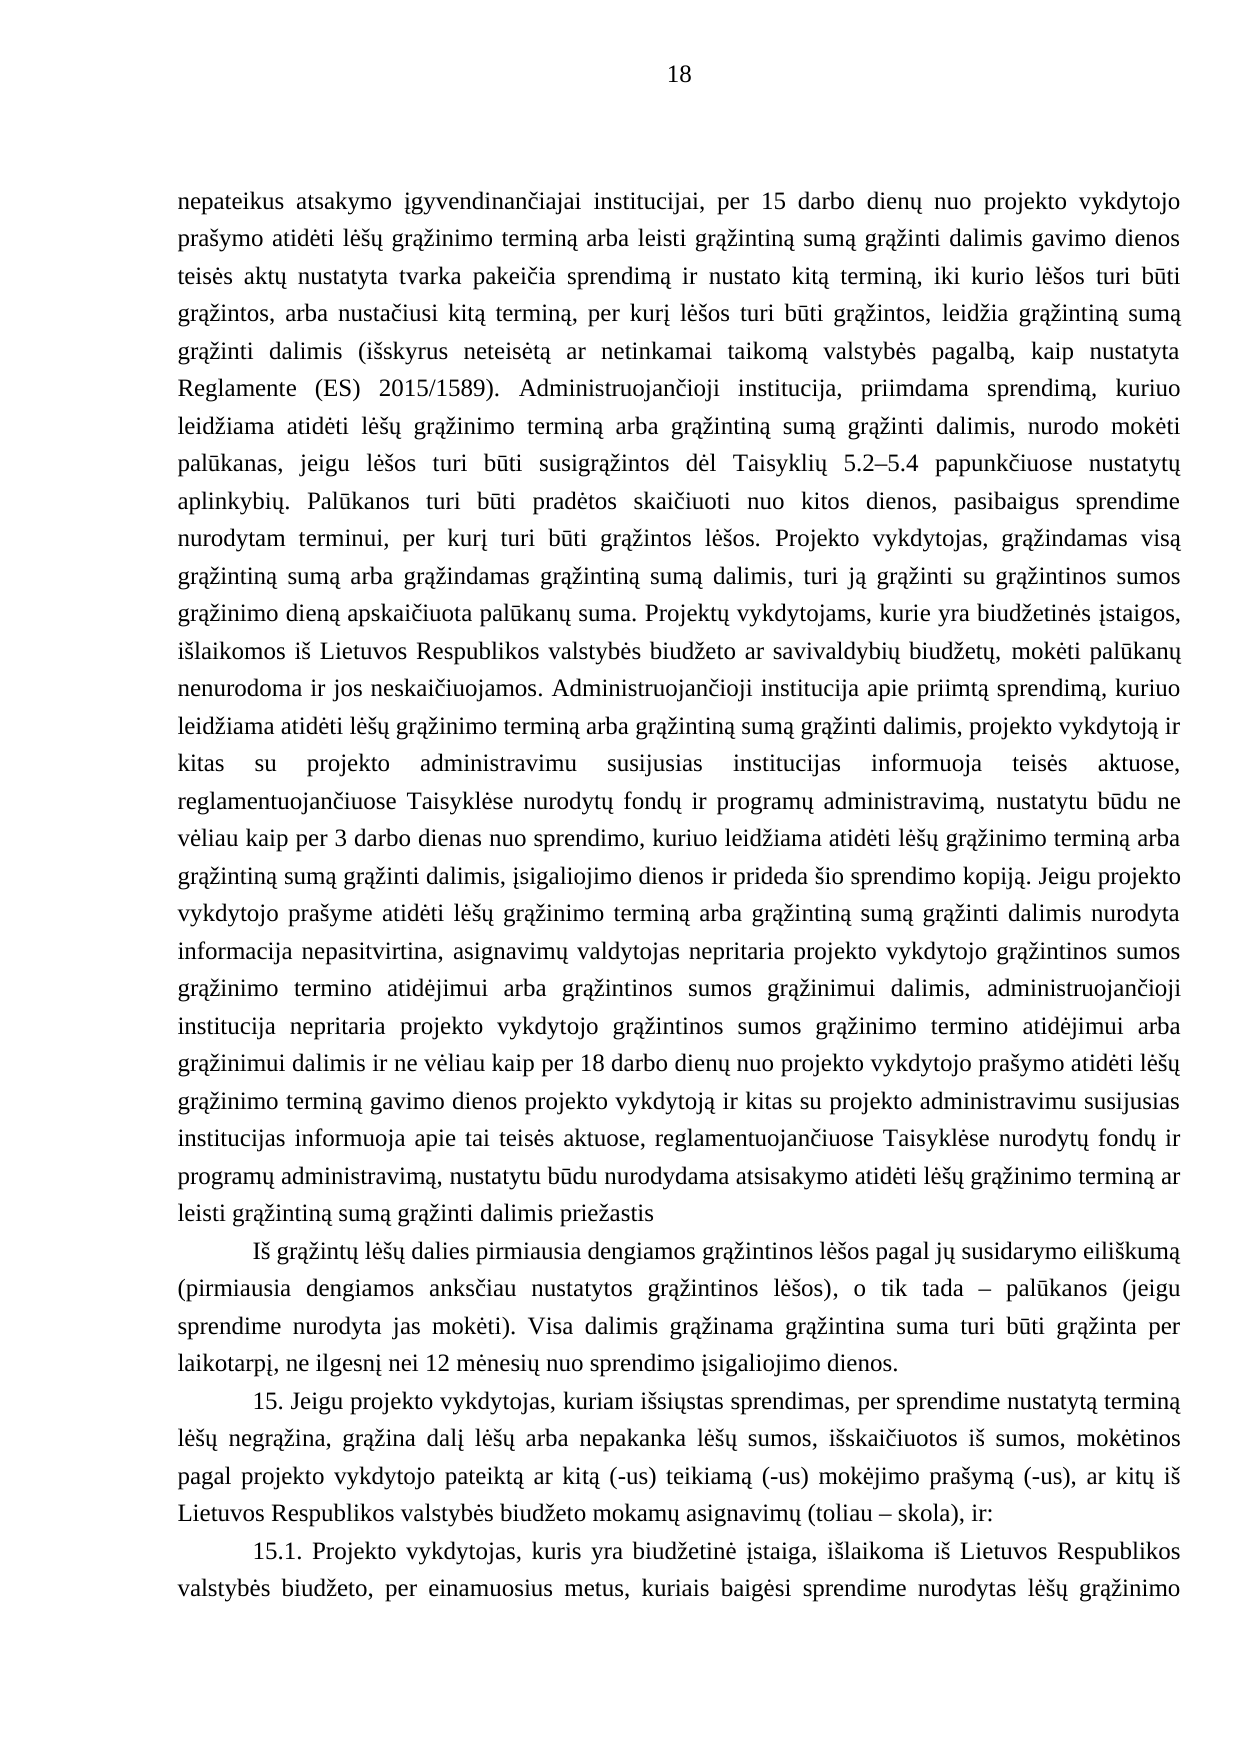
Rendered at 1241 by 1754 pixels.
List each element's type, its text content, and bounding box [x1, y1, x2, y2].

text nepateikus atsakymo įgyvendinančiajai institucijai, per 15 darbo dienų nuo projekto vykdytojo prašymo atidėti lėšų grąžinimo terminą arba leisti grąžintiną sumą grąžinti dalimis gavimo dienos teisės aktų nustatyta tvarka pakeičia sprendimą ir nustato kitą terminą, iki kurio lėšos turi būti grąžintos, arba nustačiusi kitą terminą, per kurį lėšos turi būti grąžintos, leidžia grąžintiną sumą grąžinti dalimis (išskyrus neteisėtą ar netinkamai taikomą valstybės pagalbą, kaip nustatyta Reglamente (ES) 2015/1589). Administruojančioji institucija, priimdama sprendimą, kuriuo leidžiama atidėti lėšų grąžinimo terminą arba grąžintiną sumą grąžinti dalimis, nurodo mokėti palūkanas, jeigu lėšos turi būti susigrąžintos dėl Taisyklių 5.2–5.4 papunkčiuose nustatytų aplinkybių. Palūkanos turi būti pradėtos skaičiuoti nuo kitos dienos, pasibaigus sprendime nurodytam terminui, per kurį turi būti grąžintos lėšos. Projekto vykdytojas, grąžindamas visą grąžintiną sumą arba grąžindamas grąžintiną sumą dalimis, turi ją grąžinti su grąžintinos sumos grąžinimo dieną apskaičiuota palūkanų suma. Projektų vykdytojams, kurie yra biudžetinės įstaigos, išlaikomos iš Lietuvos Respublikos valstybės biudžeto ar savivaldybių biudžetų, mokėti palūkanų nenurodoma ir jos neskaičiuojamos. Administruojančioji institucija apie priimtą sprendimą, kuriuo leidžiama atidėti lėšų grąžinimo terminą arba grąžintiną sumą grąžinti dalimis, projekto vykdytoją ir kitas su projekto administravimu susijusias institucijas informuoja teisės aktuose, reglamentuojančiuose Taisyklėse nurodytų fondų ir programų administravimą, nustatytu būdu ne vėliau kaip per 3 darbo dienas nuo sprendimo, kuriuo leidžiama atidėti lėšų grąžinimo terminą arba grąžintiną sumą grąžinti dalimis, įsigaliojimo dienos ir prideda šio sprendimo kopiją. Jeigu projekto vykdytojo prašyme atidėti lėšų grąžinimo terminą arba grąžintiną sumą grąžinti dalimis nurodyta informacija nepasitvirtina, asignavimų valdytojas nepritaria projekto vykdytojo grąžintinos sumos grąžinimo termino atidėjimui arba grąžintinos sumos grąžinimui dalimis, administruojančioji institucija nepritaria projekto vykdytojo grąžintinos sumos grąžinimo termino atidėjimui arba grąžinimui dalimis ir ne vėliau kaip per 18 darbo dienų nuo projekto vykdytojo prašymo atidėti lėšų grąžinimo terminą gavimo dienos projekto vykdytoją ir kitas su projekto administravimu susijusias institucijas informuoja apie tai teisės aktuose, reglamentuojančiuose Taisyklėse nurodytų fondų ir programų administravimą, nustatytu būdu nurodydama atsisakymo atidėti lėšų grąžinimo terminą ar leisti grąžintiną sumą grąžinti dalimis priežastis [177, 177, 1181, 1227]
text 15.1. Projekto vykdytojas, kuris yra biudžetinė įstaiga, išlaikoma iš Lietuvos Respublikos valstybės biudžeto, per einamuosius metus, kuriais baigėsi sprendime nurodytas lėšų grąžinimo [177, 1527, 1181, 1602]
text 15. Jeigu projekto vykdytojas, kuriam išsiųstas sprendimas, per sprendime nustatytą terminą lėšų negrąžina, grąžina dalį lėšų arba nepakanka lėšų sumos, išskaičiuotos iš sumos, mokėtinos pagal projekto vykdytojo pateiktą ar kitą (-us) teikiamą (-us) mokėjimo prašymą (-us), ar kitų iš Lietuvos Respublikos valstybės biudžeto mokamų asignavimų (toliau – skola), ir: [177, 1377, 1181, 1527]
text Iš grąžintų lėšų dalies pirmiausia dengiamos grąžintinos lėšos pagal jų susidarymo eiliškumą (pirmiausia dengiamos anksčiau nustatytos grąžintinos lėšos), o tik tada – palūkanos (jeigu sprendime nurodyta jas mokėti). Visa dalimis grąžinama grąžintina suma turi būti grąžinta per laikotarpį, ne ilgesnį nei 12 mėnesių nuo sprendimo įsigaliojimo dienos. [177, 1227, 1181, 1377]
